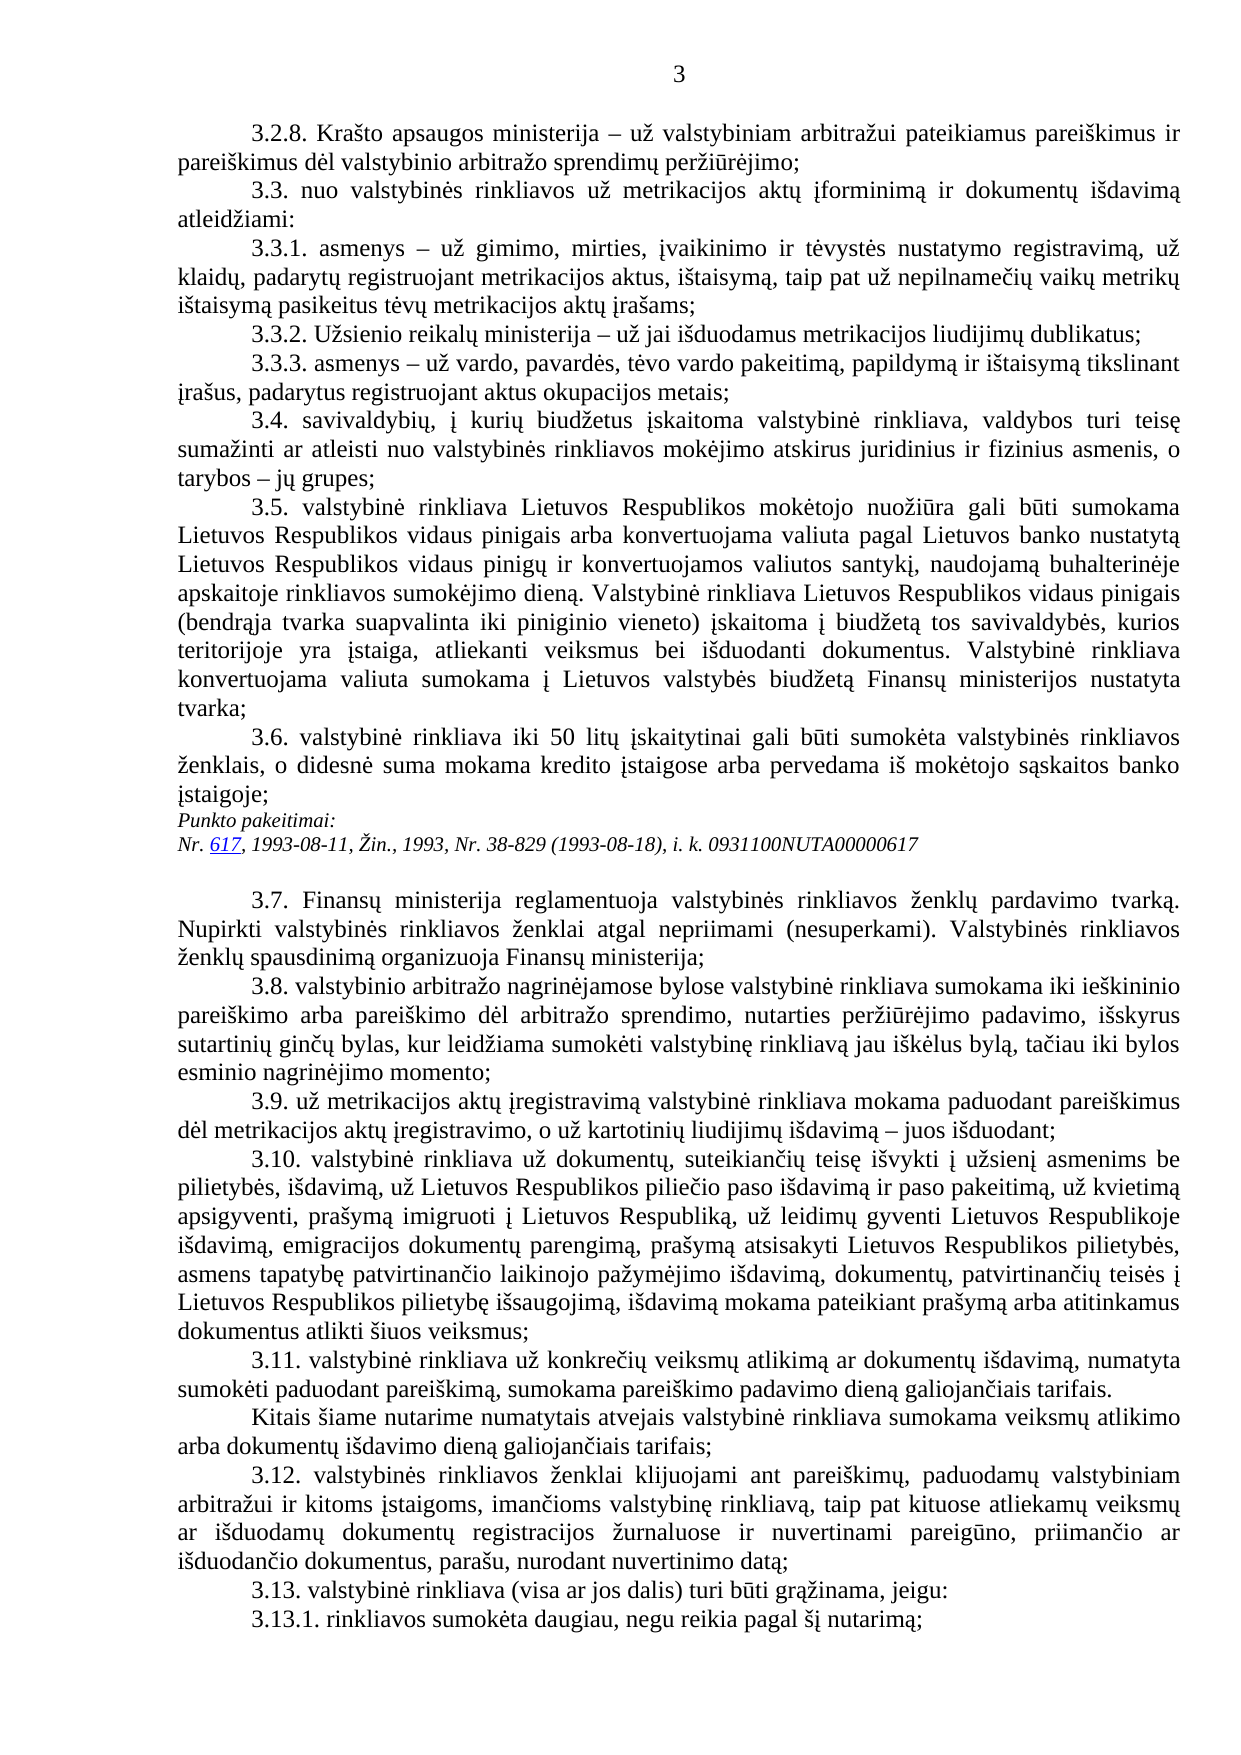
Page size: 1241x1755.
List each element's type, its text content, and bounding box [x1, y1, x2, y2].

text 3.10. valstybinė rinkliava už dokumentų, suteikiančių teisę išvykti į užsienį asmenims be pilietybės, išdavimą, už Lietuvos Respublikos piliečio paso išdavimą ir paso pakeitimą, už kvietimą apsigyventi, prašymą imigruoti į Lietuvos Respubliką, už leidimų gyventi Lietuvos Respublikoje išdavimą, emigracijos dokumentų parengimą, prašymą atsisakyti Lietuvos Respublikos pilietybės, asmens tapatybę patvirtinančio laikinojo pažymėjimo išdavimą, dokumentų, patvirtinančių teisės į Lietuvos Respublikos pilietybę išsaugojimą, išdavimą mokama pateikiant prašymą arba atitinkamus dokumentus atlikti šiuos veiksmus; [177, 1144, 1181, 1345]
text 3.5. valstybinė rinkliava Lietuvos Respublikos mokėtojo nuožiūra gali būti sumokama Lietuvos Respublikos vidaus pinigais arba konvertuojama valiuta pagal Lietuvos banko nustatytą Lietuvos Respublikos vidaus pinigų ir konvertuojamos valiutos santykį, naudojamą buhalterinėje apskaitoje rinkliavos sumokėjimo dieną. Valstybinė rinkliava Lietuvos Respublikos vidaus pinigais (bendrąja tvarka suapvalinta iki piniginio vieneto) įskaitoma į biudžetą tos savivaldybės, kurios teritorijoje yra įstaiga, atliekanti veiksmus bei išduodanti dokumentus. Valstybinė rinkliava konvertuojama valiuta sumokama į Lietuvos valstybės biudžetą Finansų ministerijos nustatyta tvarka; [177, 492, 1181, 722]
text Kitais šiame nutarime numatytais atvejais valstybinė rinkliava sumokama veiksmų atlikimo arba dokumentų išdavimo dieną galiojančiais tarifais; [177, 1402, 1181, 1460]
text 3.8. valstybinio arbitražo nagrinėjamose bylose valstybinė rinkliava sumokama iki ieškininio pareiškimo arba pareiškimo dėl arbitražo sprendimo, nutarties peržiūrėjimo padavimo, išskyrus sutartinių ginčų bylas, kur leidžiama sumokėti valstybinę rinkliavą jau iškėlus bylą, tačiau iki bylos esminio nagrinėjimo momento; [177, 971, 1181, 1086]
text 3.3.3. asmenys – už vardo, pavardės, tėvo vardo pakeitimą, papildymą ir ištaisymą tikslinant įrašus, padarytus registruojant aktus okupacijos metais; [177, 348, 1181, 406]
text 3.3. nuo valstybinės rinkliavos už metrikacijos aktų įforminimą ir dokumentų išdavimą atleidžiami: [177, 176, 1181, 233]
text 3.2.8. Krašto apsaugos ministerija – už valstybiniam arbitražui pateikiamus pareiškimus ir pareiškimus dėl valstybinio arbitražo sprendimų peržiūrėjimo; [177, 118, 1181, 176]
text 3.12. valstybinės rinkliavos ženklai klijuojami ant pareiškimų, paduodamų valstybiniam arbitražui ir kitoms įstaigoms, imančioms valstybinę rinkliavą, taip pat kituose atliekamų veiksmų ar išduodamų dokumentų registracijos žurnaluose ir nuvertinami pareigūno, priimančio ar išduodančio dokumentus, parašu, nurodant nuvertinimo datą; [177, 1460, 1181, 1575]
text Punkto pakeitimai: [177, 808, 1181, 832]
text 3.13. valstybinė rinkliava (visa ar jos dalis) turi būti grąžinama, jeigu: [177, 1575, 1181, 1604]
text 3.6. valstybinė rinkliava iki 50 litų įskaitytinai gali būti sumokėta valstybinės rinkliavos ženklais, o didesnė suma mokama kredito įstaigose arba pervedama iš mokėtojo sąskaitos banko įstaigoje; [177, 722, 1181, 808]
text 3.13.1. rinkliavos sumokėta daugiau, negu reikia pagal šį nutarimą; [177, 1604, 1181, 1632]
text 3.3.1. asmenys – už gimimo, mirties, įvaikinimo ir tėvystės nustatymo registravimą, už klaidų, padarytų registruojant metrikacijos aktus, ištaisymą, taip pat už nepilnamečių vaikų metrikų ištaisymą pasikeitus tėvų metrikacijos aktų įrašams; [177, 233, 1181, 319]
text 3.4. savivaldybių, į kurių biudžetus įskaitoma valstybinė rinkliava, valdybos turi teisę sumažinti ar atleisti nuo valstybinės rinkliavos mokėjimo atskirus juridinius ir fizinius asmenis, o tarybos – jų grupes; [177, 406, 1181, 492]
text 3.9. už metrikacijos aktų įregistravimą valstybinė rinkliava mokama paduodant pareiškimus dėl metrikacijos aktų įregistravimo, o už kartotinių liudijimų išdavimą – juos išduodant; [177, 1086, 1181, 1144]
text 3.7. Finansų ministerija reglamentuoja valstybinės rinkliavos ženklų pardavimo tvarką. Nupirkti valstybinės rinkliavos ženklai atgal nepriimami (nesuperkami). Valstybinės rinkliavos ženklų spausdinimą organizuoja Finansų ministerija; [177, 885, 1181, 971]
text 3.11. valstybinė rinkliava už konkrečių veiksmų atlikimą ar dokumentų išdavimą, numatyta sumokėti paduodant pareiškimą, sumokama pareiškimo padavimo dieną galiojančiais tarifais. [177, 1345, 1181, 1402]
text 3.3.2. Užsienio reikalų ministerija – už jai išduodamus metrikacijos liudijimų dublikatus; [177, 319, 1181, 348]
text Nr. 617, 1993-08-11, Žin., 1993, Nr. 38-829 (1993-08-18), i. k. 0931100NUTA00000617 [177, 832, 1181, 856]
